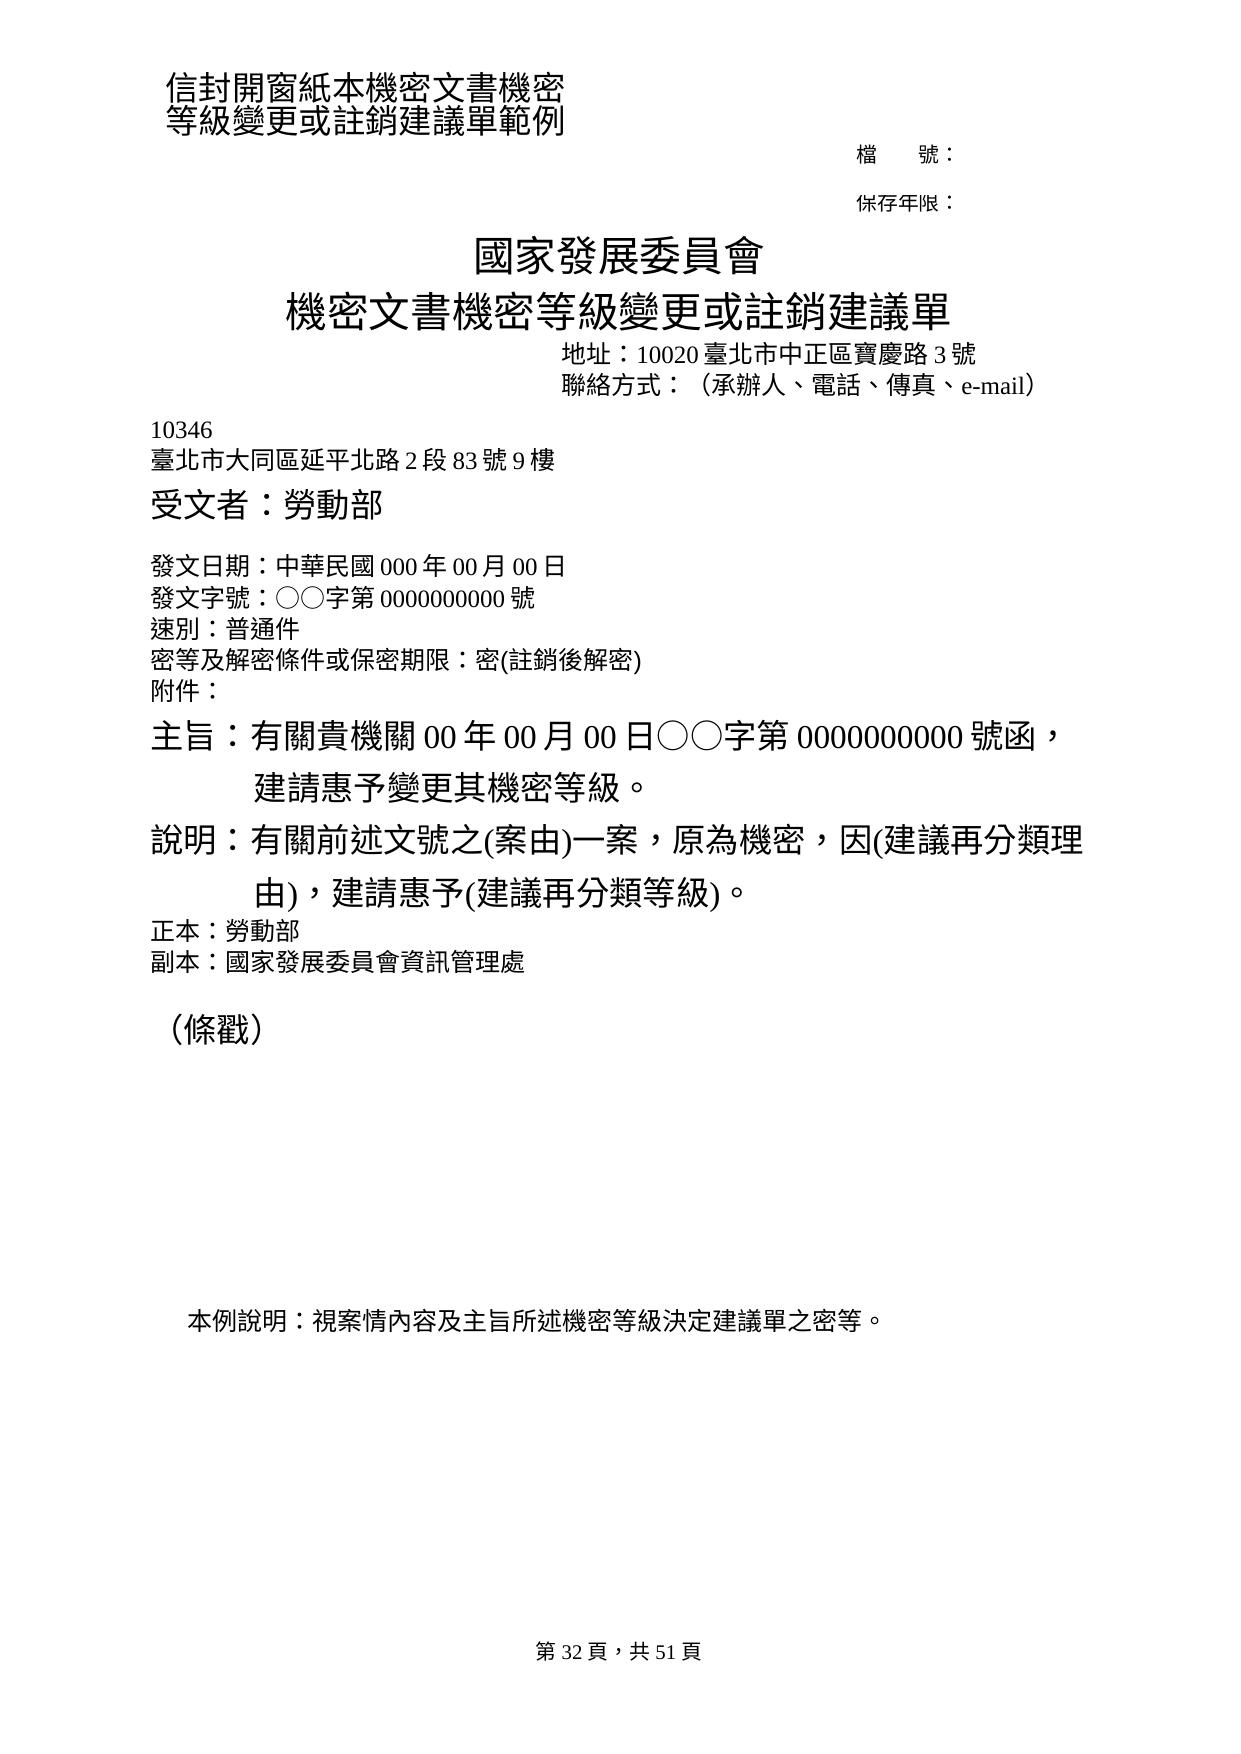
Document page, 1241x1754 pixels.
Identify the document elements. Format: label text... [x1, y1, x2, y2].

text 檔 號： [856, 148, 1104, 166]
text 機密文書機密等級變更或註銷建議單 [150, 286, 1087, 338]
text 速別：普通件 [150, 613, 1087, 644]
text 受文者：勞動部 [150, 476, 1087, 528]
text 國家發展委員會 [150, 211, 1087, 286]
text 密等及解密條件或保密期限：密(註銷後解密) [150, 644, 1087, 676]
text 發文日期：中華民國000年00月00日 [150, 551, 1087, 582]
text 聯絡方式：（承辦人、電話、傳真、e-mail） [561, 369, 1087, 401]
text 說明：有關前述文號之(案由)一案，原為機密，因(建議再分類理由)，建請惠予(建議再分類等級)。 [150, 811, 1087, 915]
text （條戳） [150, 1009, 1087, 1051]
text 等級變更或註銷建議單範例 [165, 107, 577, 140]
text 附件： [150, 676, 1087, 707]
text [841, 140, 1119, 221]
text 主旨：有關貴機關00年00月00日○○字第0000000000號函，建請惠予變更其機密等級。 [150, 707, 1087, 811]
text [150, 66, 592, 154]
text 臺北市大同區延平北路2段83號9樓 [150, 444, 1087, 476]
text 副本：國家發展委員會資訊管理處 [150, 947, 1087, 978]
text 地址：10020臺北市中正區寶慶路3號 [561, 338, 1087, 369]
text 保存年限： [856, 196, 1104, 214]
text 正本：勞動部 [150, 915, 1087, 947]
text 本例說明：視案情內容及主旨所述機密等級決定建議單之密等。 [187, 1301, 1087, 1338]
text 發文字號：○○字第0000000000號 [150, 582, 1087, 613]
text 10346 [150, 413, 1087, 444]
text 信封開窗紙本機密文書機密 [165, 73, 577, 107]
